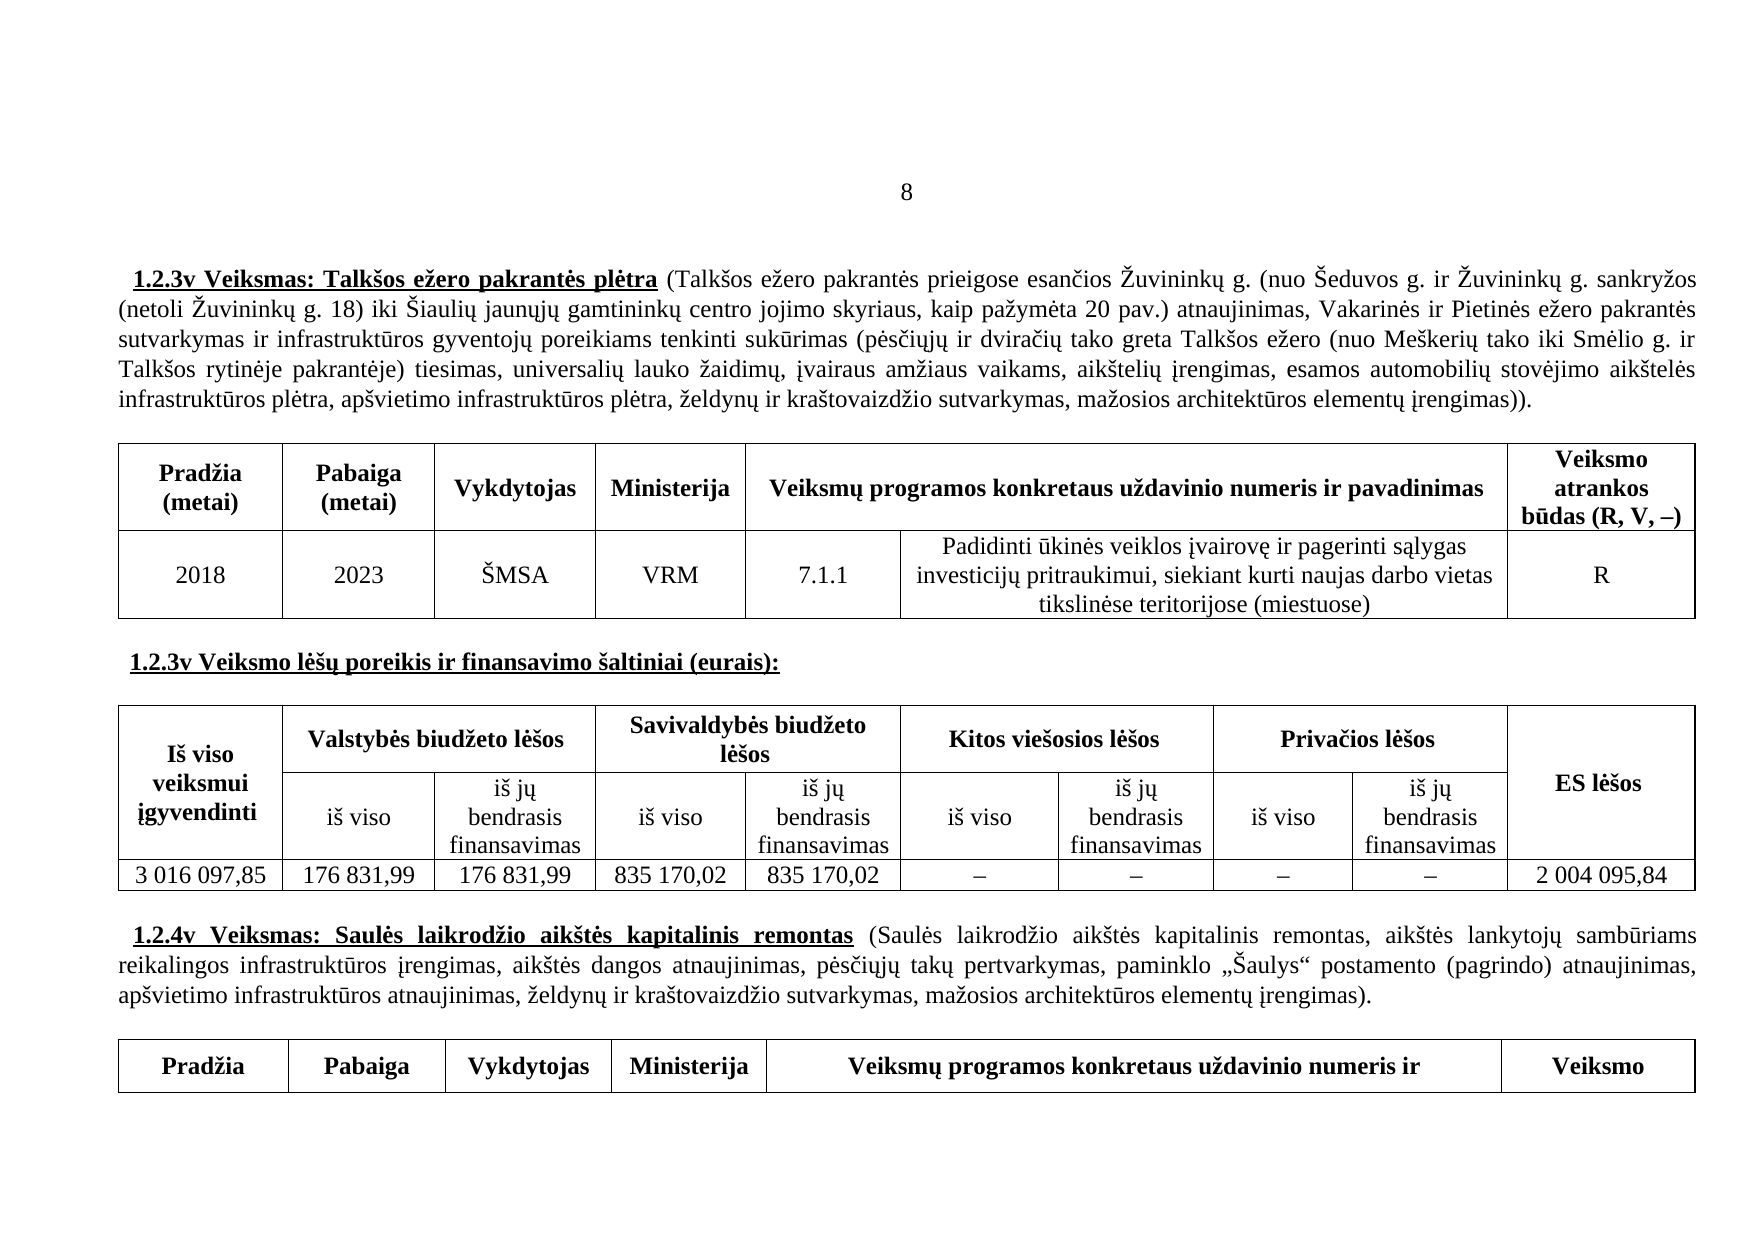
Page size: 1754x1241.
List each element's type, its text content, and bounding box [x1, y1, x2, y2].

table_header Veiksmų programos konkretaus uždavinio numeris ir [767, 1040, 1501, 1092]
table_cell iš jų bendrasis finansavimas [435, 773, 595, 859]
table_cell iš jų bendrasis finansavimas [1059, 773, 1213, 859]
table_header Pabaiga (metai) [283, 444, 434, 530]
table_cell Iš viso veiksmui įgyvendinti [119, 706, 282, 859]
table_cell – [901, 860, 1058, 890]
table_cell 176 831,99 [283, 860, 434, 890]
table_cell iš viso [283, 773, 434, 859]
table_cell Kitos viešosios lėšos [901, 706, 1213, 772]
table_cell ŠMSA [435, 531, 595, 617]
text 1.2.4v Veiksmas: Saulės laikrodžio aikštės kapitalinis remontas (Saulės laikrodžio aikštės kapitalinis remontas, aikštės lankytojų sambūriams reikalingos infrastruktūros įrengimas, aikštės dangos atnaujinimas, pėsčiųjų takų pertvarkymas, paminklo „Šaulys“ postamento (pagrindo) atnaujinimas, apšvietimo infrastruktūros atnaujinimas, želdynų ir kraštovaizdžio sutvarkymas, mažosios architektūros elementų įrengimas). [118, 920, 1698, 1009]
table_header Veiksmo [1502, 1040, 1694, 1092]
table_cell Padidinti ūkinės veiklos įvairovę ir pagerinti sąlygas investicijų pritraukimui, siekiant kurti naujas darbo vietas tikslinėse teritorijose (miestuose) [901, 531, 1507, 617]
text 1.2.3v Veiksmas: Talkšos ežero pakrantės plėtra (Talkšos ežero pakrantės prieigose esančios Žuvininkų g. (nuo Šeduvos g. ir Žuvininkų g. sankryžos (netoli Žuvininkų g. 18) iki Šiaulių jaunųjų gamtininkų centro jojimo skyriaus, kaip pažymėta 20 pav.) atnaujinimas, Vakarinės ir Pietinės ežero pakrantės sutvarkymas ir infrastruktūros gyventojų poreikiams tenkinti sukūrimas (pėsčiųjų ir dviračių tako greta Talkšos ežero (nuo Meškerių tako iki Smėlio g. ir Talkšos rytinėje pakrantėje) tiesimas, universalių lauko žaidimų, įvairaus amžiaus vaikams, aikštelių įrengimas, esamos automobilių stovėjimo aikštelės infrastruktūros plėtra, apšvietimo infrastruktūros plėtra, želdynų ir kraštovaizdžio sutvarkymas, mažosios architektūros elementų įrengimas)). [118, 264, 1698, 413]
table_cell 1.2.3v Veiksmo lėšų poreikis ir finansavimo šaltiniai (eurais): [118, 619, 1695, 705]
table_cell Privačios lėšos [1214, 706, 1507, 772]
table_header Ministerija [596, 444, 745, 530]
table_header Ministerija [612, 1040, 766, 1092]
table_cell Valstybės biudžeto lėšos [283, 706, 595, 772]
table_header Vykdytojas [446, 1040, 611, 1092]
table_header Veiksmo atrankos būdas (R, V, –) [1508, 444, 1694, 530]
table_cell 835 170,02 [596, 860, 745, 890]
table_cell 3 016 097,85 [119, 860, 282, 890]
table_header Veiksmų programos konkretaus uždavinio numeris ir pavadinimas [746, 444, 1507, 530]
table_cell iš viso [901, 773, 1058, 859]
table_cell 176 831,99 [435, 860, 595, 890]
table_cell 7.1.1 [746, 531, 900, 617]
table_cell iš jų bendrasis finansavimas [1353, 773, 1507, 859]
table_cell R [1508, 531, 1694, 617]
table_header Vykdytojas [435, 444, 595, 530]
table_cell ES lėšos [1508, 706, 1694, 859]
table_cell – [1214, 860, 1352, 890]
table_cell iš viso [1214, 773, 1352, 859]
table_cell Savivaldybės biudžeto lėšos [596, 706, 900, 772]
table_cell iš jų bendrasis finansavimas [746, 773, 900, 859]
table_cell – [1353, 860, 1507, 890]
table_cell VRM [596, 531, 745, 617]
table_cell iš viso [596, 773, 745, 859]
table_cell 2023 [283, 531, 434, 617]
table_header Pradžia (metai) [119, 444, 282, 530]
table_cell 2018 [119, 531, 282, 617]
table_cell 835 170,02 [746, 860, 900, 890]
table_cell – [1059, 860, 1213, 890]
table_header Pradžia [119, 1040, 288, 1092]
table_cell 2 004 095,84 [1508, 860, 1694, 890]
table_header Pabaiga [289, 1040, 445, 1092]
